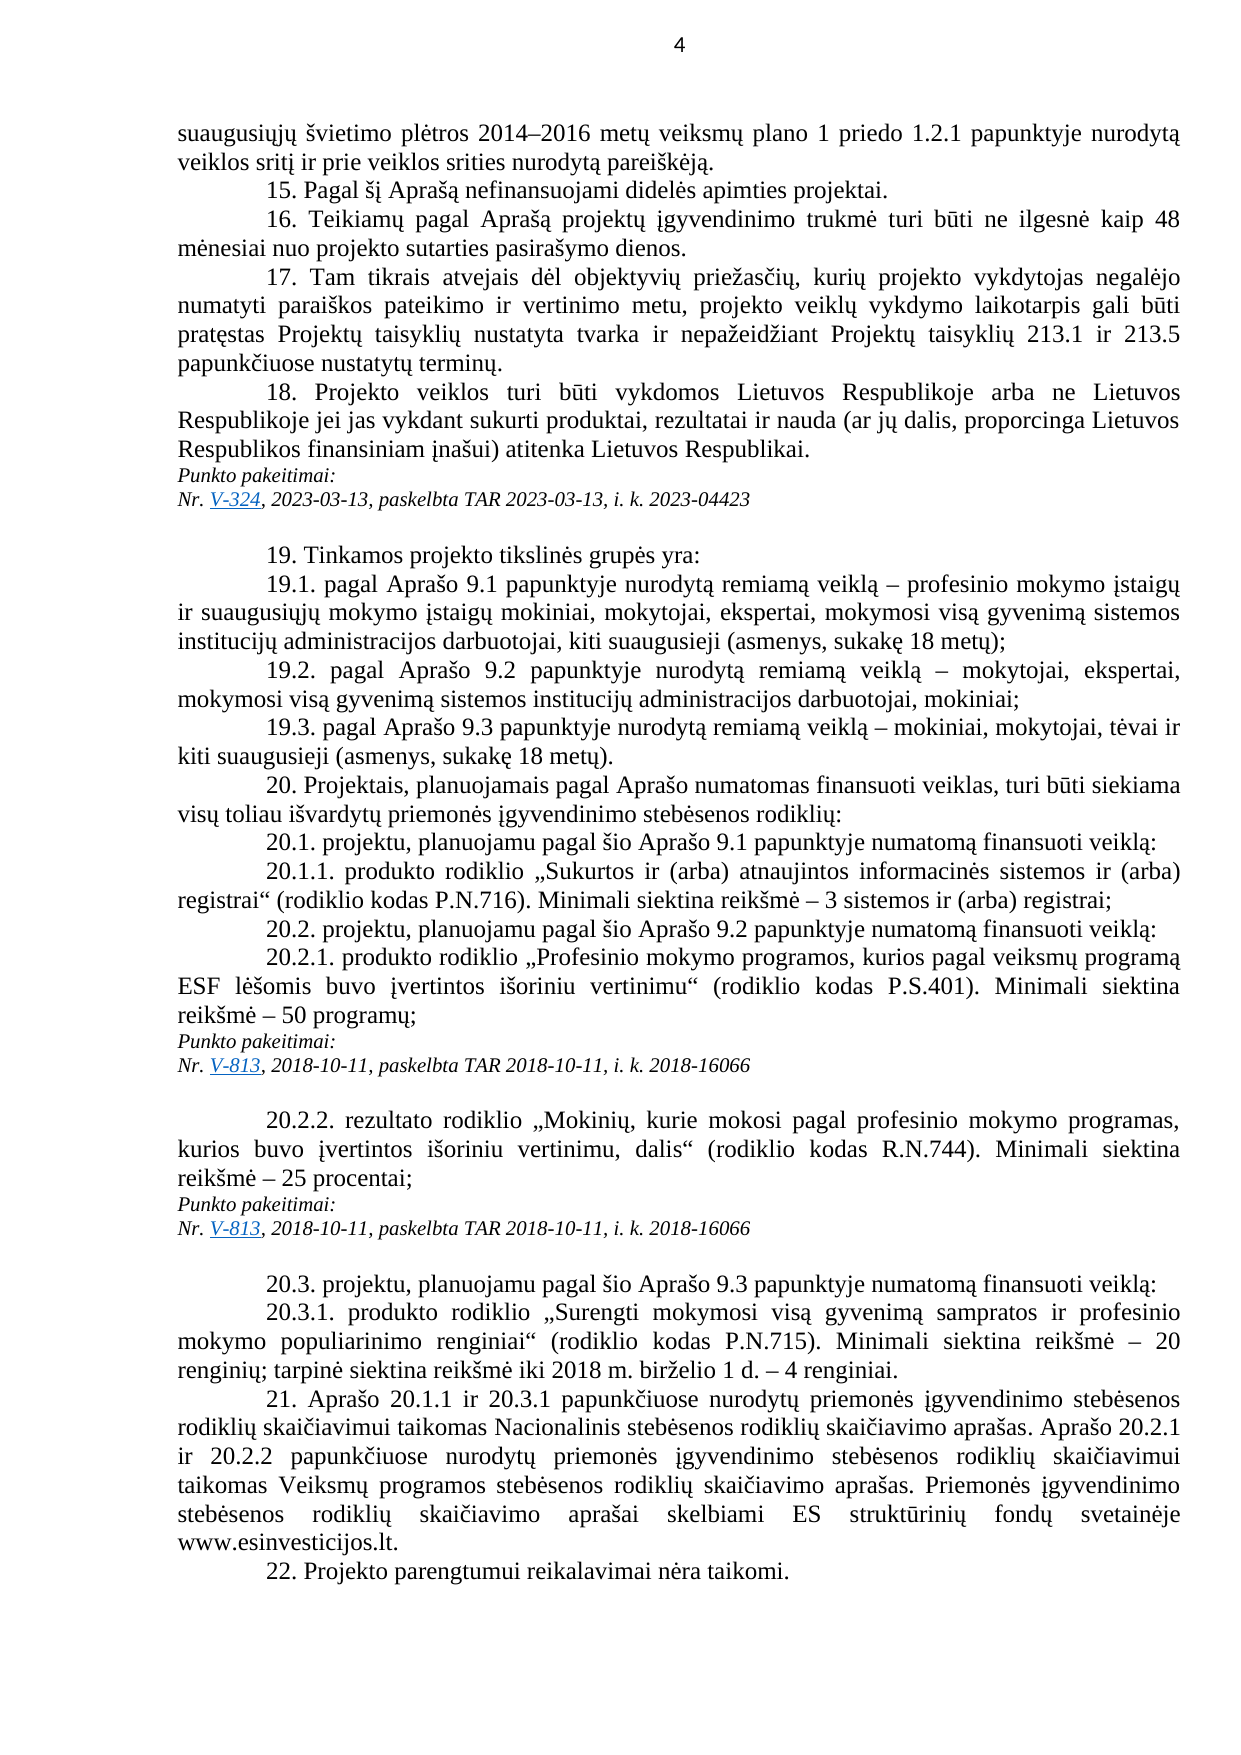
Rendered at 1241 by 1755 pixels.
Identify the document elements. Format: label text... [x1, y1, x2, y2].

text Punkto pakeitimai: [177, 1029, 1181, 1053]
text suaugusiųjų švietimo plėtros 2014–2016 metų veiksmų plano 1 priedo 1.2.1 papunktyje nurodytą veiklos sritį ir prie veiklos srities nurodytą pareiškėją. [177, 118, 1181, 176]
text Nr. V-324, 2023-03-13, paskelbta TAR 2023-03-13, i. k. 2023-04423 [177, 487, 1181, 511]
text Punkto pakeitimai: [177, 463, 1181, 487]
text 20. Projektais, planuojamais pagal Aprašo numatomas finansuoti veiklas, turi būti siekiama visų toliau išvardytų priemonės įgyvendinimo stebėsenos rodiklių: [177, 770, 1181, 827]
text 20.2. projektu, planuojamu pagal šio Aprašo 9.2 papunktyje numatomą finansuoti veiklą: [177, 914, 1181, 942]
text 22. Projekto parengtumui reikalavimai nėra taikomi. [177, 1556, 1181, 1585]
text 20.3. projektu, planuojamu pagal šio Aprašo 9.3 papunktyje numatomą finansuoti veiklą: [177, 1269, 1181, 1297]
text 17. Tam tikrais atvejais dėl objektyvių priežasčių, kurių projekto vykdytojas negalėjo numatyti paraiškos pateikimo ir vertinimo metu, projekto veiklų vykdymo laikotarpis gali būti pratęstas Projektų taisyklių nustatyta tvarka ir nepažeidžiant Projektų taisyklių 213.1 ir 213.5 papunkčiuose nustatytų terminų. [177, 262, 1181, 377]
text 15. Pagal šį Aprašą nefinansuojami didelės apimties projektai. [177, 176, 1181, 204]
text 20.3.1. produkto rodiklio „Surengti mokymosi visą gyvenimą sampratos ir profesinio mokymo populiarinimo renginiai“ (rodiklio kodas P.N.715). Minimali siektina reikšmė – 20 renginių; tarpinė siektina reikšmė iki 2018 m. birželio 1 d. – 4 renginiai. [177, 1297, 1181, 1384]
text 19. Tinkamos projekto tikslinės grupės yra: [177, 540, 1181, 569]
text 16. Teikiamų pagal Aprašą projektų įgyvendinimo trukmė turi būti ne ilgesnė kaip 48 mėnesiai nuo projekto sutarties pasirašymo dienos. [177, 204, 1181, 262]
text 19.1. pagal Aprašo 9.1 papunktyje nurodytą remiamą veiklą – profesinio mokymo įstaigų ir suaugusiųjų mokymo įstaigų mokiniai, mokytojai, ekspertai, mokymosi visą gyvenimą sistemos institucijų administracijos darbuotojai, kiti suaugusieji (asmenys, sukakę 18 metų); [177, 569, 1181, 655]
text Punkto pakeitimai: [177, 1192, 1181, 1216]
text Nr. V-813, 2018-10-11, paskelbta TAR 2018-10-11, i. k. 2018-16066 [177, 1216, 1181, 1240]
text 21. Aprašo 20.1.1 ir 20.3.1 papunkčiuose nurodytų priemonės įgyvendinimo stebėsenos rodiklių skaičiavimui taikomas Nacionalinis stebėsenos rodiklių skaičiavimo aprašas. Aprašo 20.2.1 ir 20.2.2 papunkčiuose nurodytų priemonės įgyvendinimo stebėsenos rodiklių skaičiavimui taikomas Veiksmų programos stebėsenos rodiklių skaičiavimo aprašas. Priemonės įgyvendinimo stebėsenos rodiklių skaičiavimo aprašai skelbiami ES struktūrinių fondų svetainėje www.esinvesticijos.lt. [177, 1384, 1181, 1556]
text 20.1. projektu, planuojamu pagal šio Aprašo 9.1 papunktyje numatomą finansuoti veiklą: [177, 827, 1181, 856]
text 19.2. pagal Aprašo 9.2 papunktyje nurodytą remiamą veiklą – mokytojai, ekspertai, mokymosi visą gyvenimą sistemos institucijų administracijos darbuotojai, mokiniai; [177, 655, 1181, 712]
text 20.1.1. produkto rodiklio „Sukurtos ir (arba) atnaujintos informacinės sistemos ir (arba) registrai“ (rodiklio kodas P.N.716). Minimali siektina reikšmė – 3 sistemos ir (arba) registrai; [177, 856, 1181, 914]
text 18. Projekto veiklos turi būti vykdomos Lietuvos Respublikoje arba ne Lietuvos Respublikoje jei jas vykdant sukurti produktai, rezultatai ir nauda (ar jų dalis, proporcinga Lietuvos Respublikos finansiniam įnašui) atitenka Lietuvos Respublikai. [177, 377, 1181, 463]
text 20.2.1. produkto rodiklio „Profesinio mokymo programos, kurios pagal veiksmų programą ESF lėšomis buvo įvertintos išoriniu vertinimu“ (rodiklio kodas P.S.401). Minimali siektina reikšmė – 50 programų; [177, 942, 1181, 1029]
text 19.3. pagal Aprašo 9.3 papunktyje nurodytą remiamą veiklą – mokiniai, mokytojai, tėvai ir kiti suaugusieji (asmenys, sukakę 18 metų). [177, 712, 1181, 770]
text 20.2.2. rezultato rodiklio „Mokinių, kurie mokosi pagal profesinio mokymo programas, kurios buvo įvertintos išoriniu vertinimu, dalis“ (rodiklio kodas R.N.744). Minimali siektina reikšmė – 25 procentai; [177, 1106, 1181, 1192]
text Nr. V-813, 2018-10-11, paskelbta TAR 2018-10-11, i. k. 2018-16066 [177, 1053, 1181, 1077]
